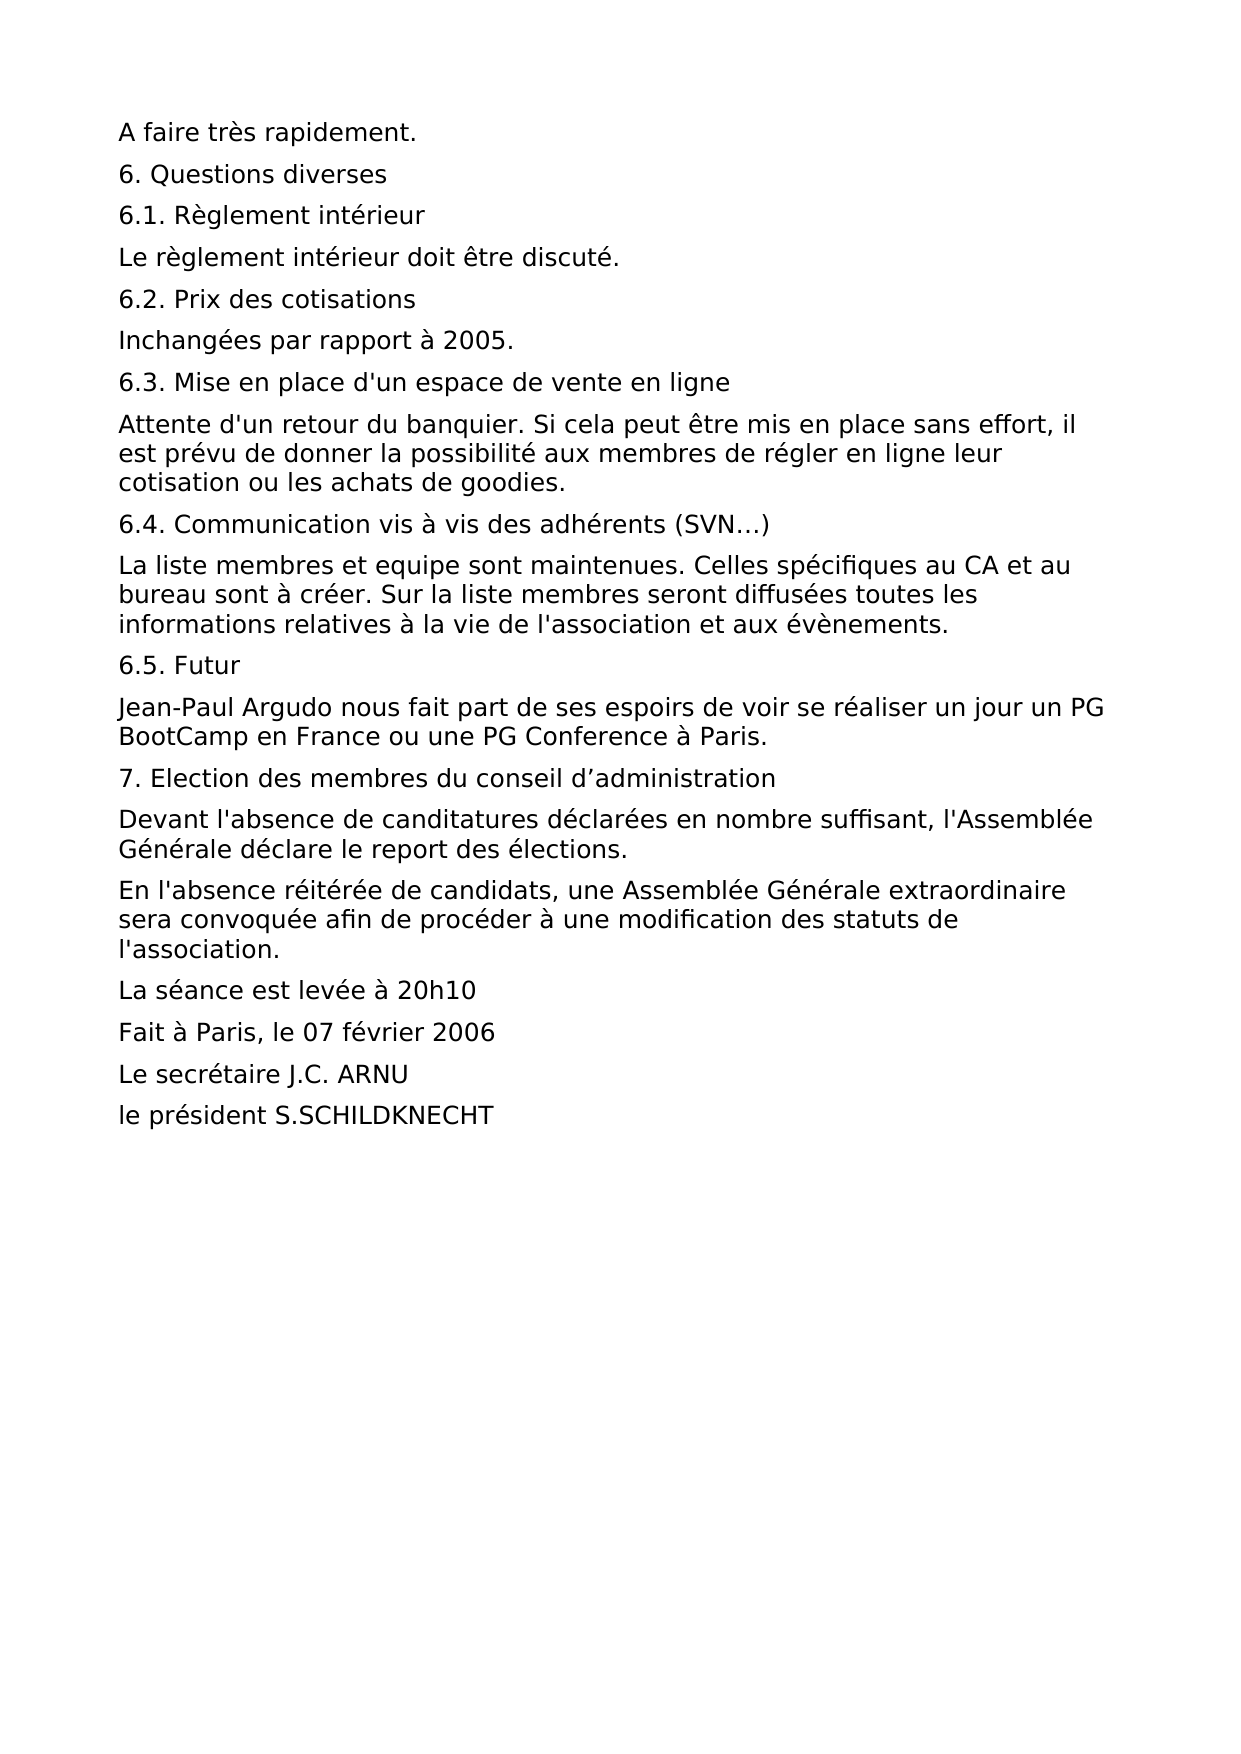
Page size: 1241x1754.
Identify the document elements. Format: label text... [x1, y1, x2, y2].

text Inchangées par rapport à 2005. [118, 326, 1122, 356]
text le président S.SCHILDKNECHT [118, 1101, 1122, 1131]
text Le règlement intérieur doit être discuté. [118, 243, 1122, 272]
text 6.1. Règlement intérieur [118, 201, 1122, 231]
text La séance est levée à 20h10 [118, 976, 1122, 1006]
text 6. Questions diverses [118, 160, 1122, 189]
text 6.3. Mise en place d'un espace de vente en ligne [118, 368, 1122, 397]
text 6.2. Prix des cotisations [118, 285, 1122, 314]
text 6.4. Communication vis à vis des adhérents (SVN…) [118, 510, 1122, 539]
text 6.5. Futur [118, 651, 1122, 681]
text Devant l'absence de canditatures déclarées en nombre suffisant, l'Assemblée Générale déclare le report des élections. [118, 806, 1122, 864]
text Fait à Paris, le 07 février 2006 [118, 1018, 1122, 1047]
text 7. Election des membres du conseil d’administration [118, 764, 1122, 793]
text Jean-Paul Argudo nous fait part de ses espoirs de voir se réaliser un jour un PG BootCamp en France ou une PG Conference à Paris. [118, 693, 1122, 751]
text La liste membres et equipe sont maintenues. Celles spécifiques au CA et au bureau sont à créer. Sur la liste membres seront diffusées toutes les informations relatives à la vie de l'association et aux évènements. [118, 551, 1122, 639]
text Attente d'un retour du banquier. Si cela peut être mis en place sans effort, il est prévu de donner la possibilité aux membres de régler en ligne leur cotisation ou les achats de goodies. [118, 410, 1122, 497]
text A faire très rapidement. [118, 118, 1122, 147]
text En l'absence réitérée de candidats, une Assemblée Générale extraordinaire sera convoquée afin de procéder à une modification des statuts de l'association. [118, 876, 1122, 964]
text Le secrétaire J.C. ARNU [118, 1060, 1122, 1089]
